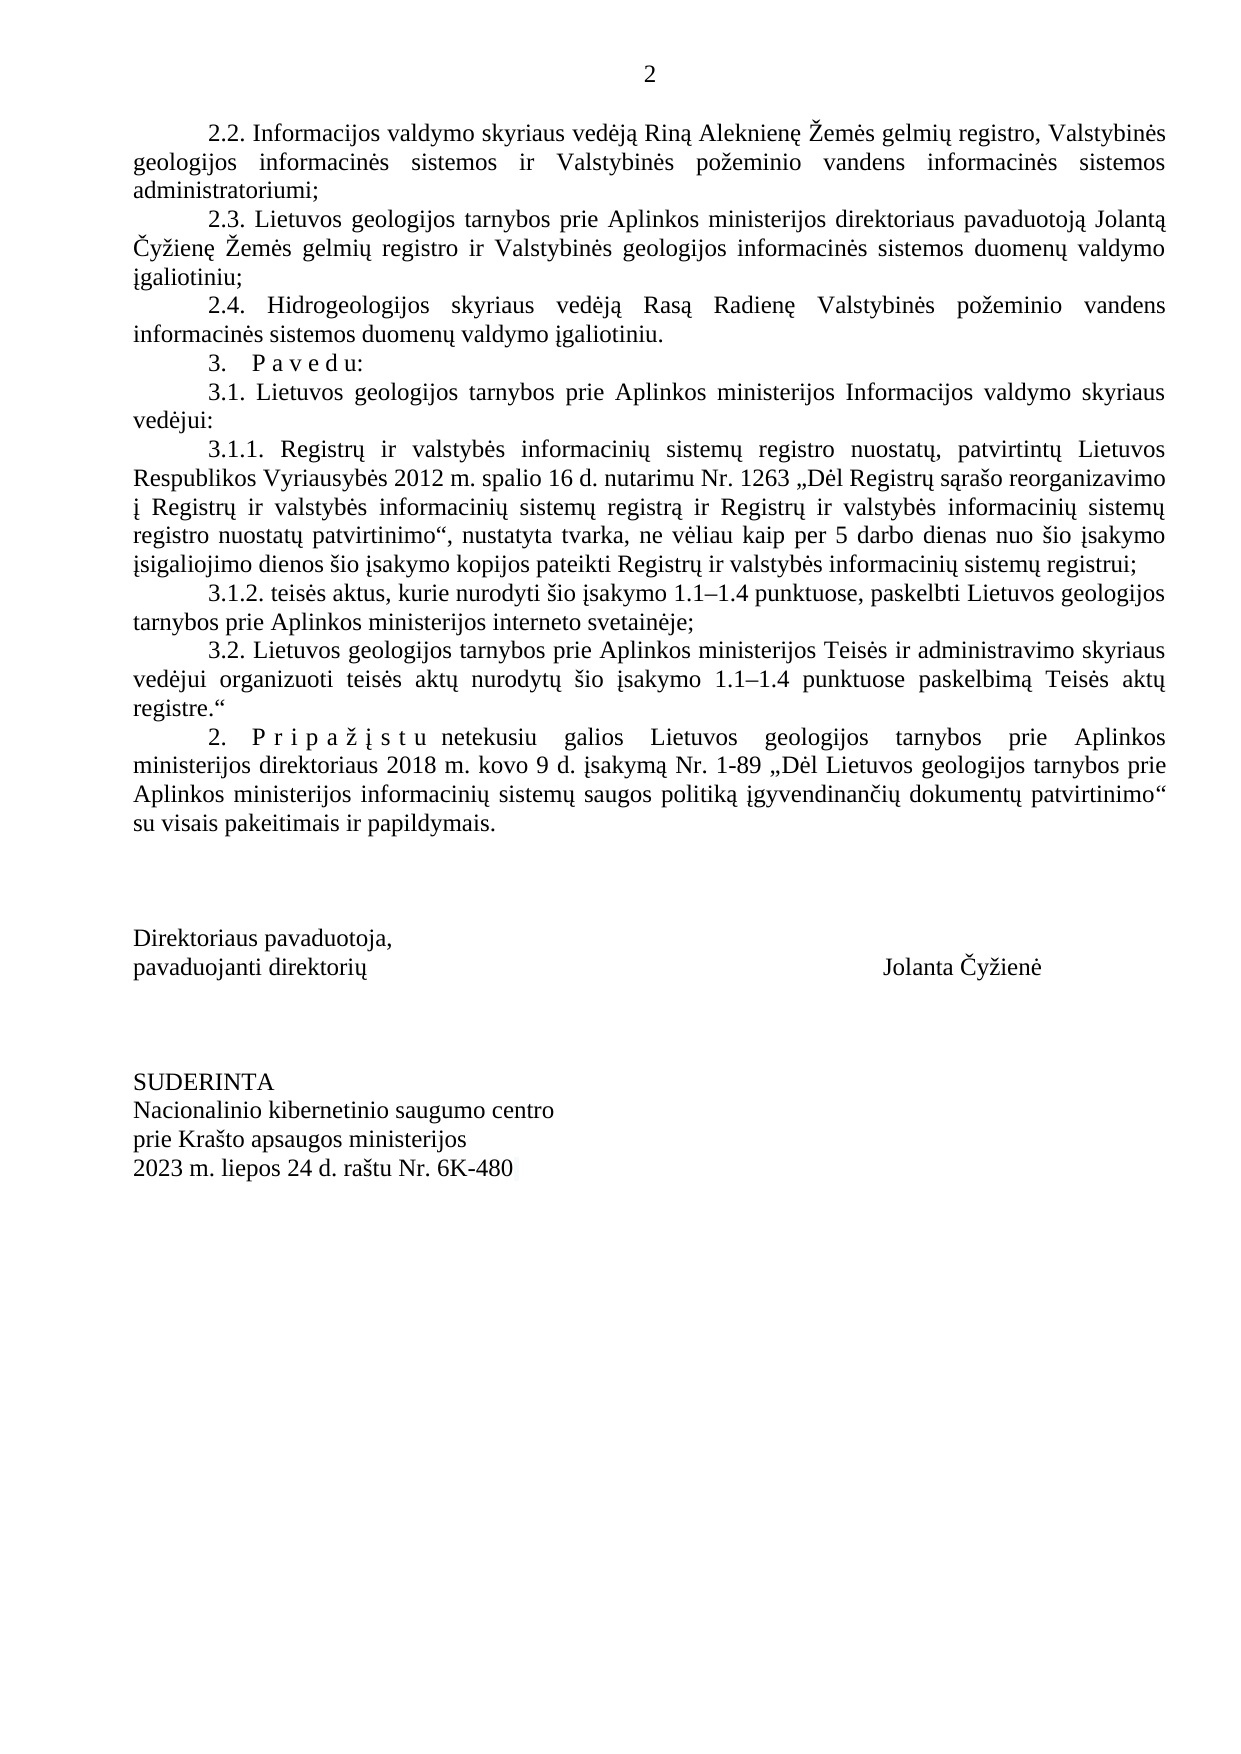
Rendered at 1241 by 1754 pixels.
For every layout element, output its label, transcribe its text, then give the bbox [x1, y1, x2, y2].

text pavaduojanti direktorių Jolanta Čyžienė [133, 952, 1117, 981]
text Nacionalinio kibernetinio saugumo centro [133, 1096, 1167, 1124]
text 3.2. Lietuvos geologijos tarnybos prie Aplinkos ministerijos Teisės ir administravimo skyriaus vedėjui organizuoti teisės aktų nurodytų šio įsakymo 1.1–1.4 punktuose paskelbimą Teisės aktų registre.“ [133, 636, 1167, 722]
text 3.1.2. teisės aktus, kurie nurodyti šio įsakymo 1.1–1.4 punktuose, paskelbti Lietuvos geologijos tarnybos prie Aplinkos ministerijos interneto svetainėje; [133, 578, 1167, 636]
text 2.4. Hidrogeologijos skyriaus vedėją Rasą Radienę Valstybinės požeminio vandens informacinės sistemos duomenų valdymo įgaliotiniu. [133, 291, 1167, 348]
text 3.1. Lietuvos geologijos tarnybos prie Aplinkos ministerijos Informacijos valdymo skyriaus vedėjui: [133, 377, 1167, 434]
text 2.3. Lietuvos geologijos tarnybos prie Aplinkos ministerijos direktoriaus pavaduotoją Jolantą Čyžienę Žemės gelmių registro ir Valstybinės geologijos informacinės sistemos duomenų valdymo įgaliotiniu; [133, 204, 1167, 291]
text 3.1.1. Registrų ir valstybės informacinių sistemų registro nuostatų, patvirtintų Lietuvos Respublikos Vyriausybės 2012 m. spalio 16 d. nutarimu Nr. 1263 „Dėl Registrų sąrašo reorganizavimo į Registrų ir valstybės informacinių sistemų registrą ir Registrų ir valstybės informacinių sistemų registro nuostatų patvirtinimo“, nustatyta tvarka, ne vėliau kaip per 5 darbo dienas nuo šio įsakymo įsigaliojimo dienos šio įsakymo kopijos pateikti Registrų ir valstybės informacinių sistemų registrui; [133, 434, 1167, 578]
text SUDERINTA [133, 1067, 1167, 1096]
text Direktoriaus pavaduotoja, [133, 923, 1167, 952]
text 2.2. Informacijos valdymo skyriaus vedėją Riną Aleknienę Žemės gelmių registro, Valstybinės geologijos informacinės sistemos ir Valstybinės požeminio vandens informacinės sistemos administratoriumi; [133, 118, 1167, 204]
text 2023 m. liepos 24 d. raštu Nr. 6K-480 [133, 1153, 1167, 1182]
text 3. P a v e d u: [133, 348, 1167, 377]
text prie Krašto apsaugos ministerijos [133, 1124, 1167, 1153]
text 2. Pripažįstu netekusiu galios Lietuvos geologijos tarnybos prie Aplinkos ministerijos direktoriaus 2018 m. kovo 9 d. įsakymą Nr. 1-89 „Dėl Lietuvos geologijos tarnybos prie Aplinkos ministerijos informacinių sistemų saugos politiką įgyvendinančių dokumentų patvirtinimo“ su visais pakeitimais ir papildymais. [133, 722, 1167, 837]
